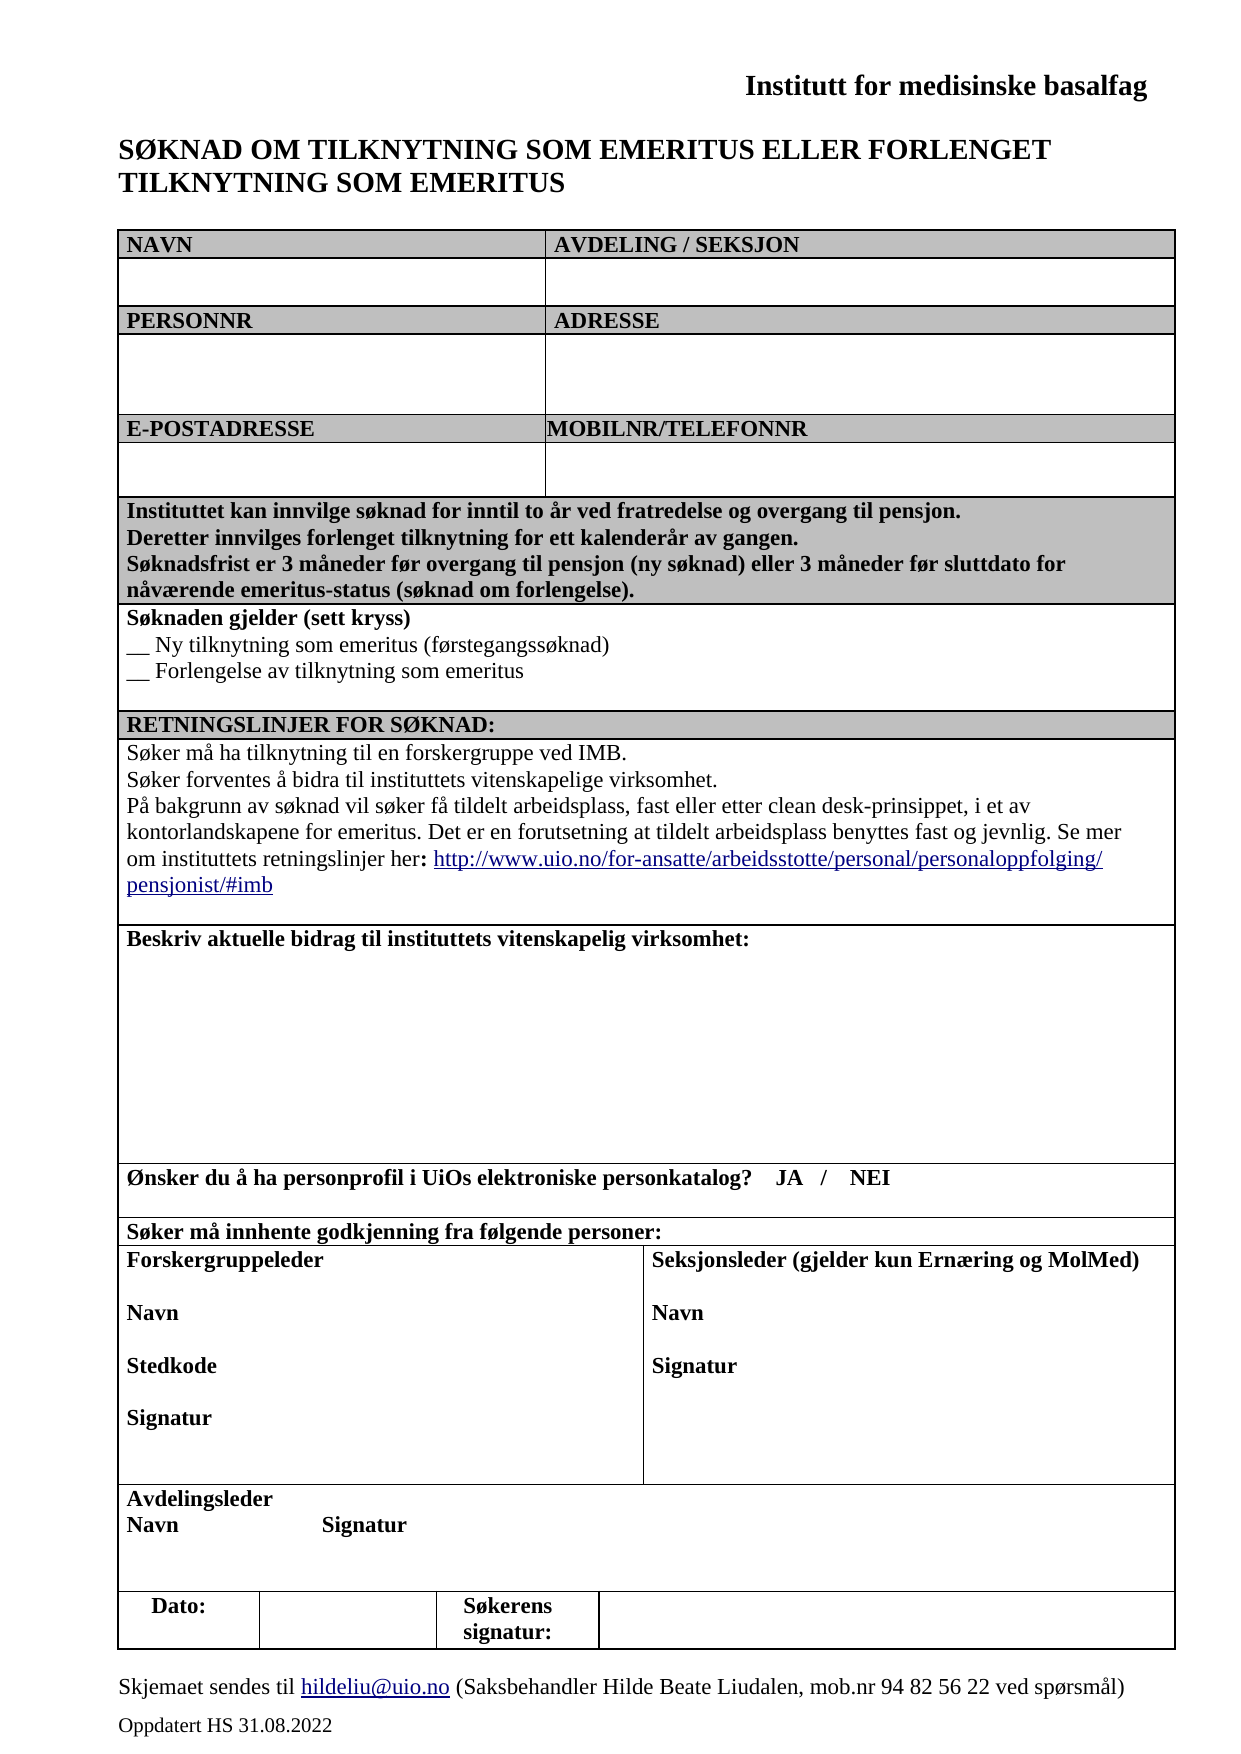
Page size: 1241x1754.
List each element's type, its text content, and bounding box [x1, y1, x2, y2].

table_cell Beskriv aktuelle bidrag til instituttets vitenskapelig virksomhet: [119, 926, 1174, 1163]
table_cell [546, 443, 1174, 496]
subtitle SØKNAD OM TILKNYTNING SOM EMERITUS ELLER FORLENGET TILKNYTNING SOM EMERITUS [118, 132, 1154, 199]
table_cell [546, 259, 1174, 305]
subtitle Institutt for medisinske basalfag [118, 68, 1154, 101]
table_cell Søkerens signatur: [437, 1592, 598, 1648]
table_cell ADRESSE [546, 307, 1174, 333]
table_cell Instituttet kan innvilge søknad for inntil to år ved fratredelse og overgang til pensjon. Deretter innvilges forlenget tilknytning for ett kalenderår av gangen. Søknadsfrist er 3 måneder før overgang til pensjon (ny søknad) eller 3 måneder før sluttdato for nåværende emeritus-status (søknad om forlengelse). [119, 498, 1174, 603]
table_header AVDELING / SEKSJON [546, 231, 1174, 257]
text Skjemaet sendes til hildeliu@uio.no (Saksbehandler Hilde Beate Liudalen, mob.nr 94 82 56 22 ved spørsmål) [118, 1673, 1155, 1700]
table_cell Forskergruppeleder Navn Stedkode Signatur [119, 1246, 643, 1483]
table_cell Søker må innhente godkjenning fra følgende personer: [119, 1218, 1174, 1245]
table_cell E-POSTADRESSE [119, 415, 545, 442]
table_cell Søknaden gjelder (sett kryss) __ Ny tilknytning som emeritus (førstegangssøknad) __ Forlengelse av tilknytning som emeritus [119, 605, 1174, 710]
table_cell Ønsker du å ha personprofil i UiOs elektroniske personkatalog? JA / NEI [119, 1164, 1174, 1217]
table_cell [119, 335, 545, 414]
table_cell PERSONNR [119, 307, 545, 333]
table_cell RETNINGSLINJER FOR SØKNAD: [119, 712, 1174, 738]
table_cell Seksjonsleder (gjelder kun Ernæring og MolMed) Navn Signatur [644, 1246, 1174, 1483]
table_header NAVN [119, 231, 545, 257]
table_cell Dato: [119, 1592, 259, 1648]
table_cell Avdelingsleder Navn Signatur [119, 1485, 1174, 1591]
table_cell [119, 259, 545, 305]
table_cell [546, 335, 1174, 414]
table_cell [260, 1592, 436, 1648]
table_cell MOBILNR/TELEFONNR [546, 415, 1174, 442]
table_cell [600, 1592, 1174, 1648]
table_cell Søker må ha tilknytning til en forskergruppe ved IMB. Søker forventes å bidra til instituttets vitenskapelige virksomhet. På bakgrunn av søknad vil søker få tildelt arbeidsplass, fast eller etter clean desk-prinsippet, i et av kontorlandskapene for emeritus. Det er en forutsetning at tildelt arbeidsplass benyttes fast og jevnlig. Se mer om instituttets retningslinjer her: http://www.uio.no/for-ansatte/arbeidsstotte/personal/personaloppfolging/pensjonist/#imb [119, 740, 1174, 924]
table_cell [119, 443, 545, 496]
